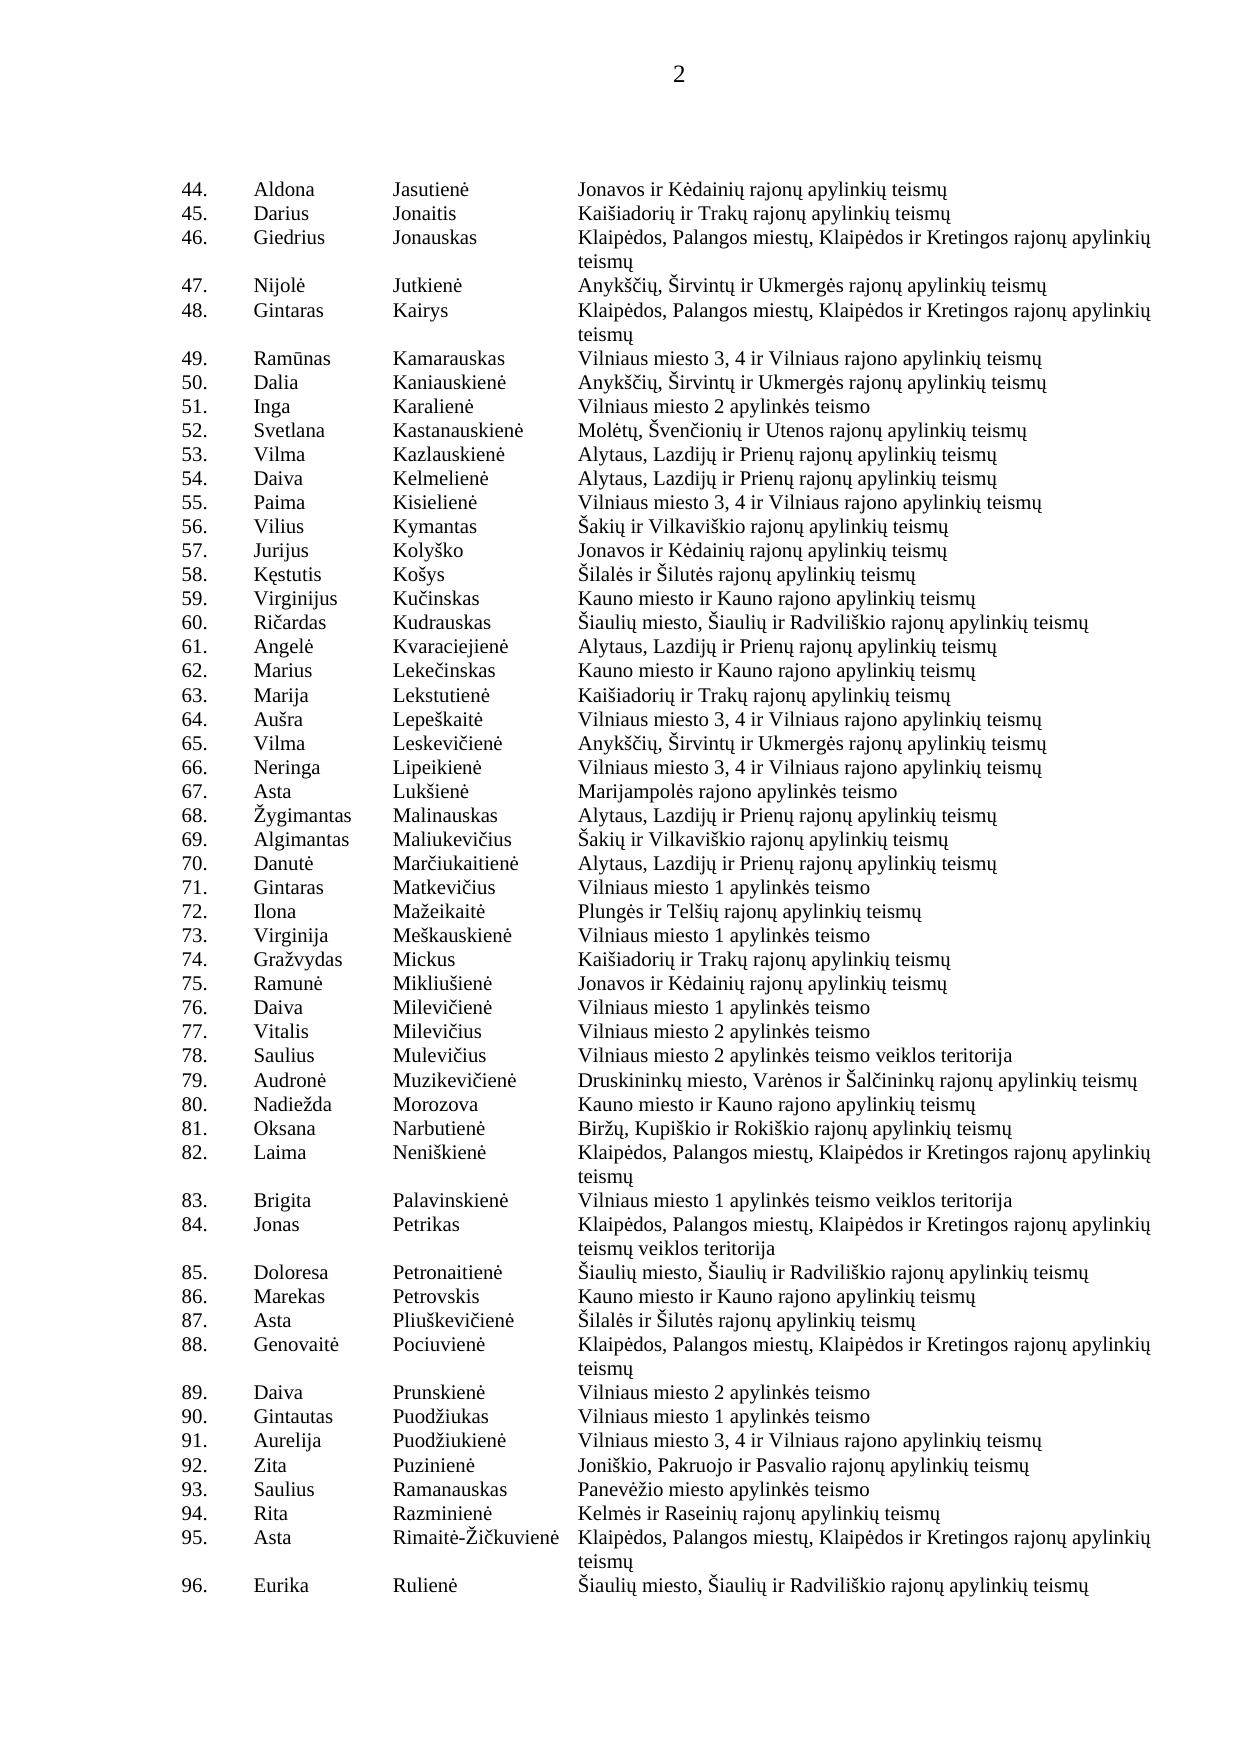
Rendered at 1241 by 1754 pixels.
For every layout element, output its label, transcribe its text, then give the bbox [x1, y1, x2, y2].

table_cell 81. [245, 1116, 249, 1140]
table_cell 45. [245, 201, 249, 225]
table_cell 57. [245, 538, 249, 562]
table_cell 83. [177, 1188, 181, 1212]
table_cell 58. [177, 562, 181, 586]
table_cell 56. [177, 514, 181, 538]
table_cell 46. [177, 225, 249, 273]
table_cell 61. [245, 634, 249, 658]
table_cell 64. [177, 707, 181, 731]
table_cell 49. [177, 346, 181, 370]
table_cell 60. [245, 610, 249, 634]
table_cell 48. [177, 298, 249, 346]
table_cell 87. [245, 1308, 249, 1332]
table_cell 76. [245, 995, 249, 1019]
table_cell Rimaitė-Žičkuvienė [389, 1525, 573, 1573]
table_cell 65. [245, 731, 249, 755]
table_cell 44. [245, 177, 249, 201]
table_cell 55. [177, 490, 181, 514]
table_cell 90. [245, 1404, 249, 1428]
table_cell Pociuvienė [389, 1332, 573, 1380]
table_cell 91. [245, 1429, 249, 1452]
table_cell 73. [177, 923, 181, 947]
table_cell 71. [245, 875, 249, 899]
table_cell 55. [245, 490, 249, 514]
table_cell 74. [177, 947, 181, 971]
table_cell 77. [245, 1019, 249, 1043]
table_cell 66. [177, 755, 181, 779]
table_cell 62. [177, 659, 181, 682]
table_cell 50. [177, 370, 181, 394]
table_cell 84. [177, 1212, 249, 1260]
table_cell 45. [177, 201, 181, 225]
table_cell 94. [245, 1501, 249, 1525]
table_cell Neniškienė [389, 1140, 573, 1188]
table_cell 86. [245, 1284, 249, 1308]
table_cell 90. [177, 1404, 181, 1428]
table_cell Rita [384, 1501, 388, 1525]
table_cell Asta [249, 1525, 388, 1573]
table_cell Jonauskas [389, 225, 573, 273]
table_cell Rita [249, 1501, 253, 1525]
table_cell 92. [177, 1453, 181, 1477]
table_cell Kairys [389, 298, 573, 346]
table_cell Zita [384, 1453, 388, 1477]
table_cell 73. [245, 923, 249, 947]
table_cell 58. [245, 562, 249, 586]
table_cell Giedrius [249, 225, 388, 273]
table_cell 79. [177, 1068, 181, 1092]
table_cell Inga [384, 394, 388, 418]
table_cell 88. [177, 1332, 249, 1380]
table_cell 72. [177, 899, 181, 923]
table_cell 93. [245, 1477, 249, 1501]
table_cell 47. [177, 274, 181, 297]
table_cell 72. [245, 899, 249, 923]
table_cell 52. [177, 418, 181, 442]
table_cell 53. [245, 442, 249, 466]
table_cell 70. [245, 851, 249, 875]
table_cell 76. [177, 995, 181, 1019]
table_cell 80. [177, 1092, 181, 1116]
table_cell 91. [177, 1429, 181, 1452]
table_cell 83. [245, 1188, 249, 1212]
table_cell 59. [245, 586, 249, 610]
table_cell 81. [177, 1116, 181, 1140]
table_cell 60. [177, 610, 181, 634]
table_cell 89. [245, 1380, 249, 1404]
table_cell 51. [177, 394, 181, 418]
table_cell 49. [245, 346, 249, 370]
table_cell Inga [249, 394, 253, 418]
table_cell 65. [177, 731, 181, 755]
table_cell 87. [177, 1308, 181, 1332]
table_cell 79. [245, 1068, 249, 1092]
table_cell 68. [245, 803, 249, 827]
table_cell 57. [177, 538, 181, 562]
table_cell 75. [177, 971, 181, 995]
table_cell Petrikas [389, 1212, 573, 1260]
table_cell 85. [177, 1260, 181, 1284]
table_cell 95. [177, 1525, 249, 1573]
table_cell Gintaras [249, 298, 388, 346]
table_cell 92. [245, 1453, 249, 1477]
table_cell 62. [245, 659, 249, 682]
table_cell 51. [245, 394, 249, 418]
table_cell Jonas [249, 1212, 388, 1260]
table_cell 69. [177, 827, 181, 851]
table_cell 61. [177, 634, 181, 658]
table_cell Laima [249, 1140, 388, 1188]
table_cell 80. [245, 1092, 249, 1116]
table_cell Asta [384, 1308, 388, 1332]
table_cell 96. [177, 1573, 181, 1597]
table_cell 71. [177, 875, 181, 899]
table_cell 63. [177, 683, 181, 707]
table_cell Zita [249, 1453, 253, 1477]
table_cell 50. [245, 370, 249, 394]
table_cell 75. [245, 971, 249, 995]
table_cell 67. [245, 779, 249, 803]
table_cell 78. [177, 1044, 181, 1067]
table_cell 44. [177, 177, 181, 201]
table_cell 54. [245, 466, 249, 490]
table_cell 47. [245, 274, 249, 297]
table_cell 86. [177, 1284, 181, 1308]
table_cell 67. [177, 779, 181, 803]
table_cell 85. [245, 1260, 249, 1284]
table_cell 56. [245, 514, 249, 538]
table_cell 77. [177, 1019, 181, 1043]
table_cell 74. [245, 947, 249, 971]
table_cell 52. [245, 418, 249, 442]
table_cell Asta [249, 779, 253, 803]
table_cell 96. [245, 1573, 249, 1597]
table_cell 70. [177, 851, 181, 875]
table_cell 69. [245, 827, 249, 851]
table_cell 64. [245, 707, 249, 731]
table_cell 93. [177, 1477, 181, 1501]
table_cell 53. [177, 442, 181, 466]
table_cell 54. [177, 466, 181, 490]
table_cell Asta [249, 1308, 253, 1332]
table_cell Genovaitė [249, 1332, 388, 1380]
table_cell 78. [245, 1044, 249, 1067]
table_cell Asta [384, 779, 388, 803]
table_cell 94. [177, 1501, 181, 1525]
table_cell 66. [245, 755, 249, 779]
table_cell 89. [177, 1380, 181, 1404]
table_cell 68. [177, 803, 181, 827]
table_cell 82. [177, 1140, 249, 1188]
table_cell 59. [177, 586, 181, 610]
table_cell 63. [245, 683, 249, 707]
